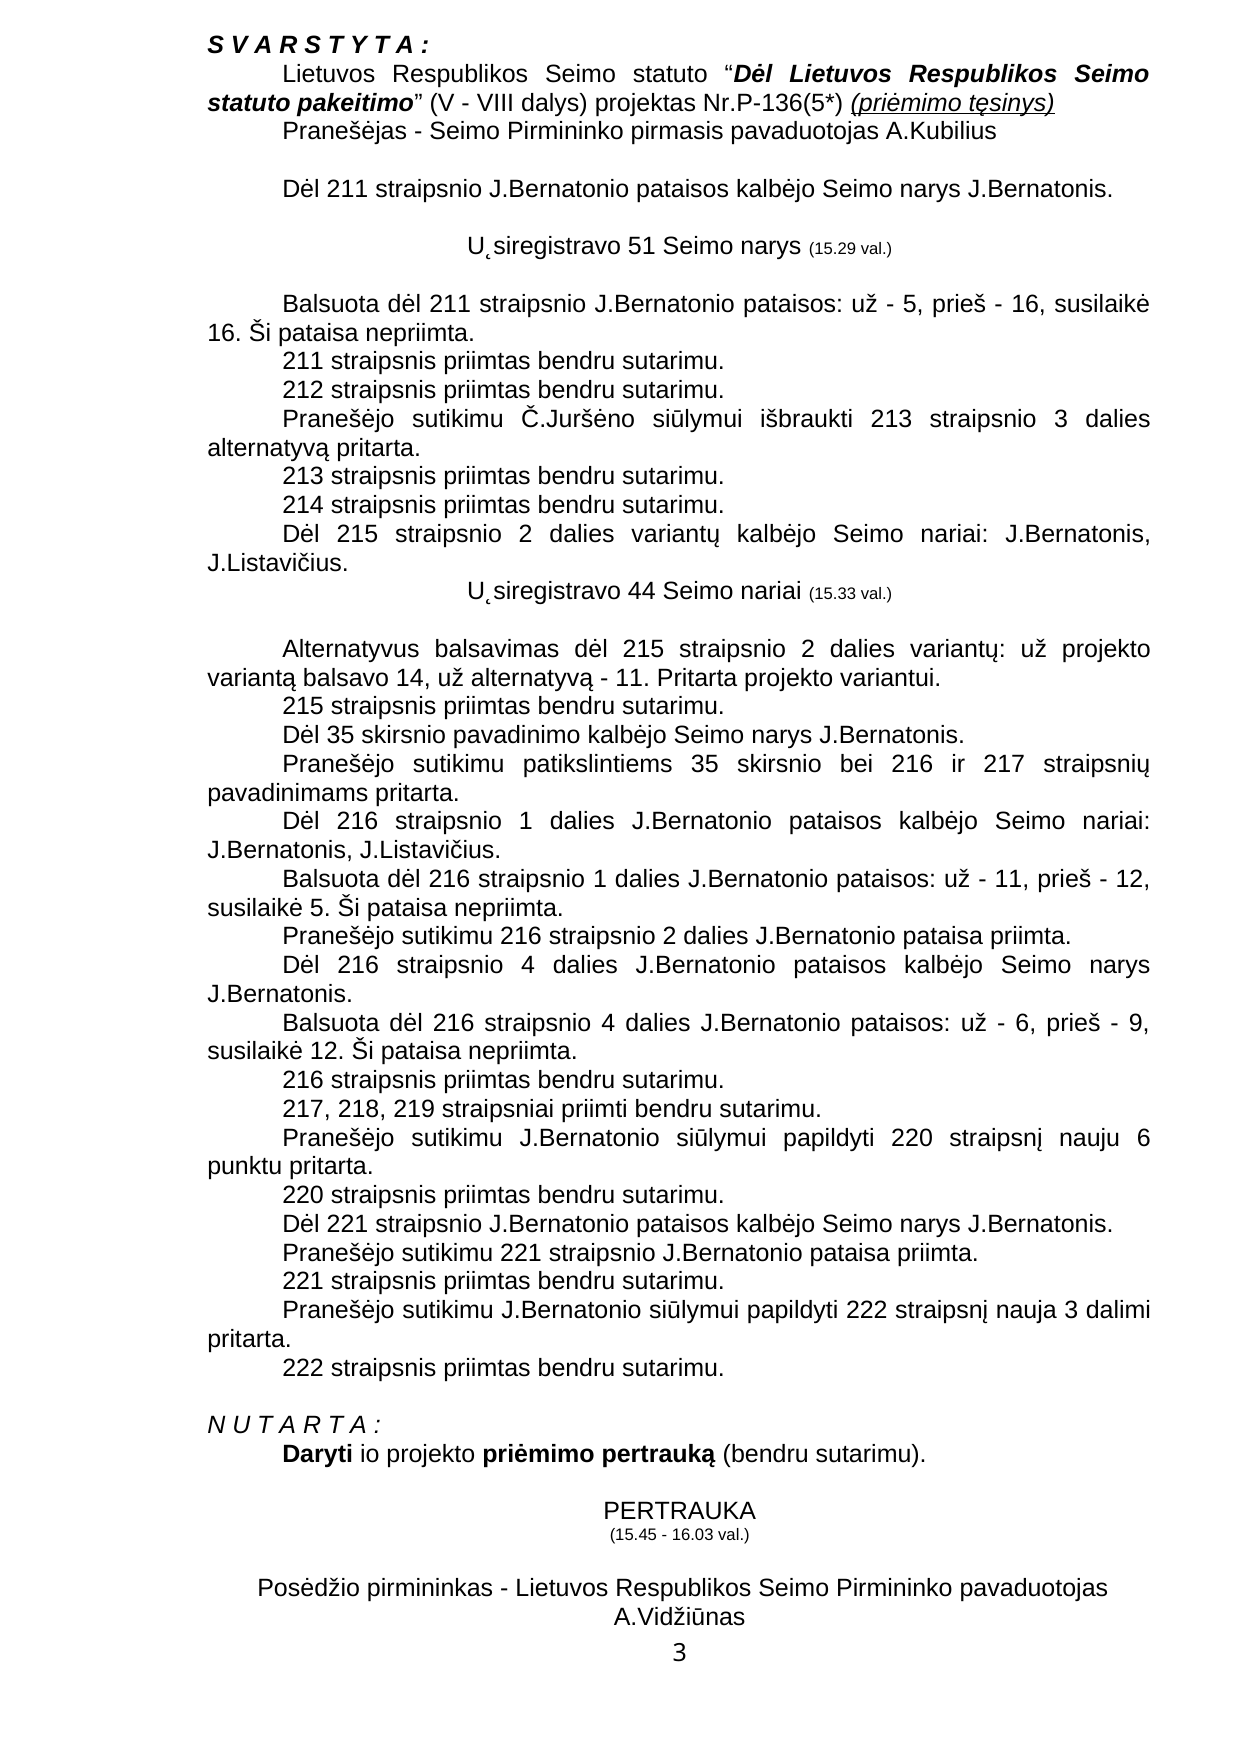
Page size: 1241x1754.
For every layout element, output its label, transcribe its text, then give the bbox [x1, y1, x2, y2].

text N U T A R T A : [207, 1410, 1152, 1439]
text Alternatyvus balsavimas dėl 215 straipsnio 2 dalies variantų: už projekto variantą balsavo 14, už alternatyvą - 11. Pritarta projekto variantui. [207, 634, 1152, 691]
text 212 straipsnis priimtas bendru sutarimu. [207, 375, 1152, 404]
text 217, 218, 219 straipsniai priimti bendru sutarimu. [207, 1094, 1152, 1122]
text 221 straipsnis priimtas bendru sutarimu. [207, 1266, 1152, 1295]
text Pranešėjo sutikimu patikslintiems 35 skirsnio bei 216 ir 217 straipsnių pavadinimams pritarta. [207, 749, 1152, 806]
text Dėl 211 straipsnio J.Bernatonio pataisos kalbėjo Seimo narys J.Bernatonis. [207, 174, 1152, 202]
text Pranešėjo sutikimu 221 straipsnio J.Bernatonio pataisa priimta. [207, 1237, 1152, 1266]
text 222 straipsnis priimtas bendru sutarimu. [207, 1352, 1152, 1381]
text 215 straipsnis priimtas bendru sutarimu. [207, 691, 1152, 720]
text 214 straipsnis priimtas bendru sutarimu. [207, 490, 1152, 519]
text (15.45 - 16.03 val.) [207, 1525, 1152, 1544]
text U˛siregistravo 51 Seimo narys (15.29 val.) [207, 231, 1152, 260]
text Dėl 35 skirsnio pavadinimo kalbėjo Seimo narys J.Bernatonis. [207, 720, 1152, 749]
text 213 straipsnis priimtas bendru sutarimu. [207, 461, 1152, 490]
text PERTRAUKA [207, 1496, 1152, 1525]
text Dėl 215 straipsnio 2 dalies variantų kalbėjo Seimo nariai: J.Bernatonis, J.Listavičius. [207, 519, 1152, 576]
text Balsuota dėl 216 straipsnio 4 dalies J.Bernatonio pataisos: už - 6, prieš - 9, susilaikė 12. Ši pataisa nepriimta. [207, 1007, 1152, 1065]
text 216 straipsnis priimtas bendru sutarimu. [207, 1065, 1152, 1094]
text Balsuota dėl 216 straipsnio 1 dalies J.Bernatonio pataisos: už - 11, prieš - 12, susilaikė 5. Ši pataisa nepriimta. [207, 864, 1152, 921]
text Pranešėjo sutikimu J.Bernatonio siūlymui papildyti 222 straipsnį nauja 3 dalimi pritarta. [207, 1295, 1152, 1352]
text Dėl 216 straipsnio 4 dalies J.Bernatonio pataisos kalbėjo Seimo narys J.Bernatonis. [207, 950, 1152, 1007]
text Balsuota dėl 211 straipsnio J.Bernatonio pataisos: už - 5, prieš - 16, susilaikė 16. Ši pataisa nepriimta. [207, 289, 1152, 346]
text Pranešėjo sutikimu 216 straipsnio 2 dalies J.Bernatonio pataisa priimta. [207, 921, 1152, 950]
text Dėl 221 straipsnio J.Bernatonio pataisos kalbėjo Seimo narys J.Bernatonis. [207, 1209, 1152, 1237]
text Lietuvos Respublikos Seimo statuto “Dėl Lietuvos Respublikos Seimo statuto pakeitimo” (V - VIII dalys) projektas Nr.P-136(5*) (priėmimo tęsinys) [207, 59, 1152, 116]
text Pranešėjo sutikimu Č.Juršėno siūlymui išbraukti 213 straipsnio 3 dalies alternatyvą pritarta. [207, 404, 1152, 461]
text Daryti io projekto priėmimo pertrauką (bendru sutarimu). [207, 1439, 1152, 1467]
text Pranešėjas - Seimo Pirmininko pirmasis pavaduotojas A.Kubilius [207, 116, 1152, 145]
text U˛siregistravo 44 Seimo nariai (15.33 val.) [207, 576, 1152, 605]
text 220 straipsnis priimtas bendru sutarimu. [207, 1180, 1152, 1209]
text S V A R S T Y T A : [207, 30, 1152, 59]
text Pranešėjo sutikimu J.Bernatonio siūlymui papildyti 220 straipsnį nauju 6 punktu pritarta. [207, 1122, 1152, 1180]
text Dėl 216 straipsnio 1 dalies J.Bernatonio pataisos kalbėjo Seimo nariai: J.Bernatonis, J.Listavičius. [207, 806, 1152, 864]
text 211 straipsnis priimtas bendru sutarimu. [207, 346, 1152, 375]
text Posėdžio pirmininkas - Lietuvos Respublikos Seimo Pirmininko pavaduotojas A.Vidžiūnas [207, 1573, 1152, 1630]
